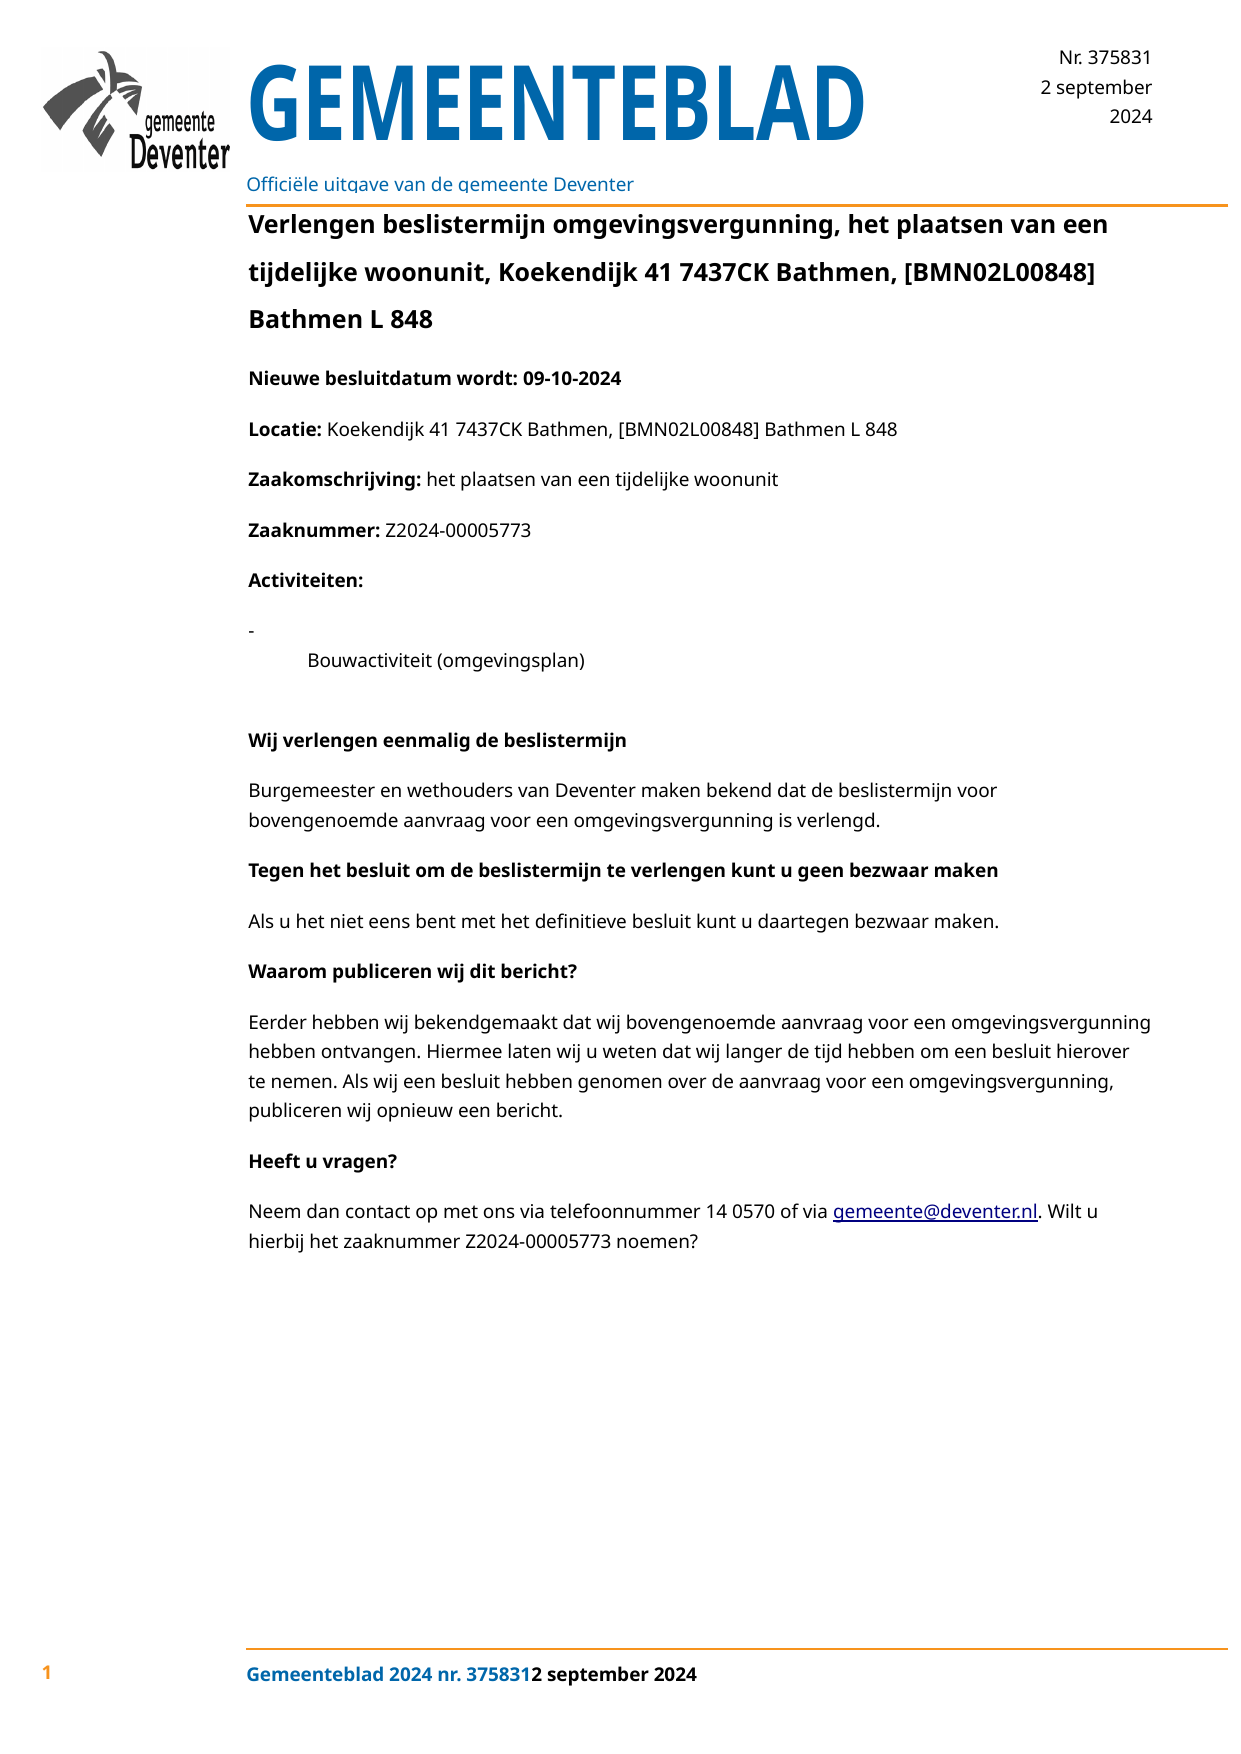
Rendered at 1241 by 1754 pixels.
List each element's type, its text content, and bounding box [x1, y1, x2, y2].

text Tegen het besluit om de beslistermijn te verlengen kunt u geen bezwaar maken [248, 858, 1152, 883]
text Neem dan contact op met ons via telefoonnummer 14 0570 of via gemeente@deventer.nl. Wilt u hierbij het zaaknummer Z2024-00005773 noemen? [248, 1198, 1152, 1254]
list Bouwactiviteit (omgevingsplan) [248, 647, 1152, 673]
text Locatie: Koekendijk 41 7437CK Bathmen, [BMN02L00848] Bathmen L 848 [248, 416, 1152, 442]
text Eerder hebben wij bekendgemaakt dat wij bovengenoemde aanvraag voor een omgevingsvergunning hebben ontvangen. Hiermee laten wij u weten dat wij langer de tijd hebben om een besluit hierover te nemen. Als wij een besluit hebben genomen over de aanvraag voor een omgevingsvergunning, publiceren wij opnieuw een bericht. [248, 1009, 1152, 1123]
text Wij verlengen eenmalig de beslistermijn [248, 727, 1152, 753]
text Zaaknummer: Z2024-00005773 [248, 517, 1152, 542]
text Verlengen beslistermijn omgevingsvergunning, het plaatsen van een tijdelijke woonunit, Koekendijk 41 7437CK Bathmen, [BMN02L00848] Bathmen L 848 [248, 207, 1152, 336]
picture [41, 47, 231, 172]
text Heeft u vragen? [248, 1148, 1152, 1174]
text Waarom publiceren wij dit bericht? [248, 958, 1152, 984]
text Activiteiten: [248, 567, 1152, 593]
text Als u het niet eens bent met het definitieve besluit kunt u daartegen bezwaar maken. [248, 908, 1152, 934]
text Zaakomschrijving: het plaatsen van een tijdelijke woonunit [248, 466, 1152, 492]
text Burgemeester en wethouders van Deventer maken bekend dat de beslistermijn voor bovengenoemde aanvraag voor een omgevingsvergunning is verlengd. [248, 778, 1152, 833]
text Nieuwe besluitdatum wordt: 09-10-2024 [248, 366, 1152, 391]
